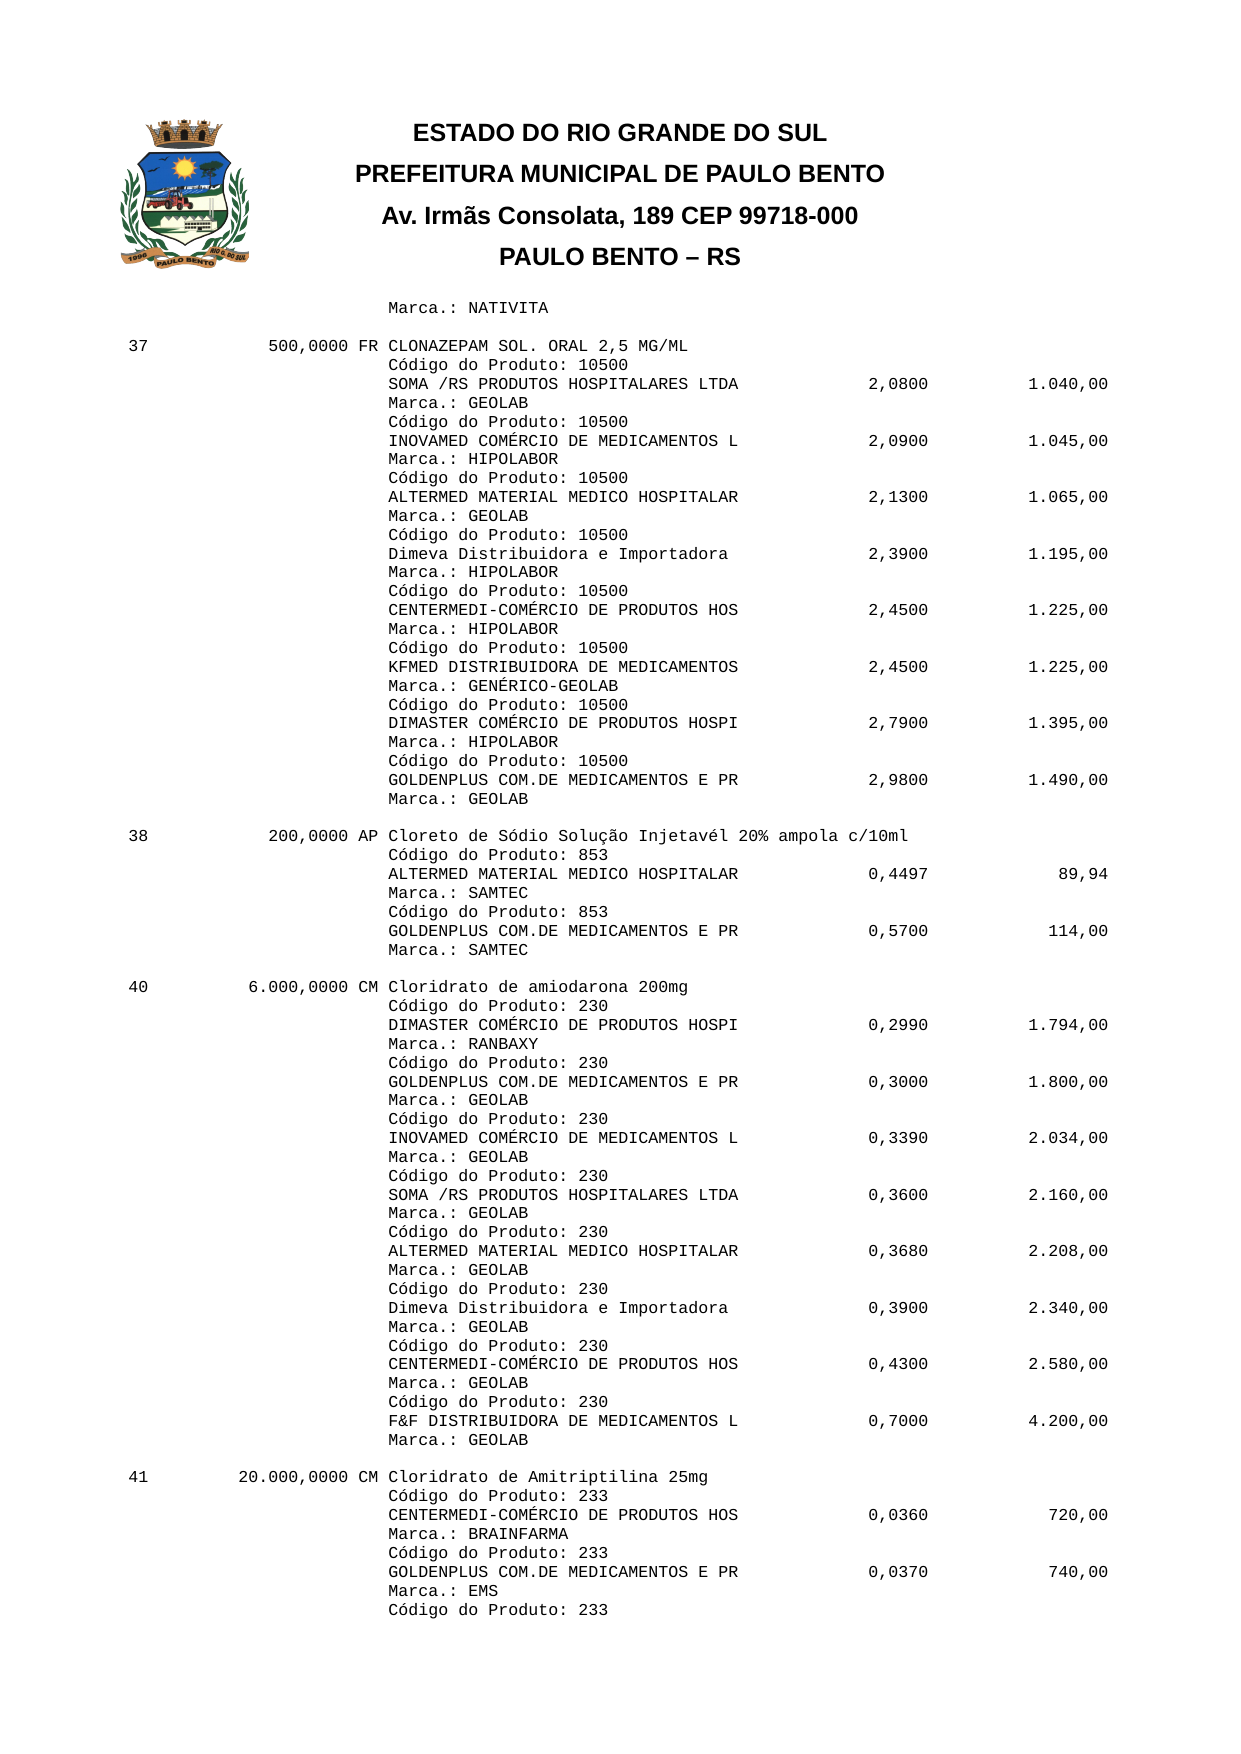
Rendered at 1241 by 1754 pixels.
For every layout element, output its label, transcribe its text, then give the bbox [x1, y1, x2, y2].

text Marca.: NATIVITA 37 500,0000 FR CLONAZEPAM SOL. ORAL 2,5 MG/ML Código do Produto: 10500 SOMA /RS PRODUTOS HOSPITALARES LTDA 2,0800 1.040,00 Marca.: GEOLAB Código do Produto: 10500 INOVAMED COMÉRCIO DE MEDICAMENTOS L 2,0900 1.045,00 Marca.: HIPOLABOR Código do Produto: 10500 ALTERMED MATERIAL MEDICO HOSPITALAR 2,1300 1.065,00 Marca.: GEOLAB Código do Produto: 10500 Dimeva Distribuidora e Importadora 2,3900 1.195,00 Marca.: HIPOLABOR Código do Produto: 10500 CENTERMEDI-COMÉRCIO DE PRODUTOS HOS 2,4500 1.225,00 Marca.: HIPOLABOR Código do Produto: 10500 KFMED DISTRIBUIDORA DE MEDICAMENTOS 2,4500 1.225,00 Marca.: GENÉRICO-GEOLAB Código do Produto: 10500 DIMASTER COMÉRCIO DE PRODUTOS HOSPI 2,7900 1.395,00 Marca.: HIPOLABOR Código do Produto: 10500 GOLDENPLUS COM.DE MEDICAMENTOS E PR 2,9800 1.490,00 Marca.: GEOLAB 38 200,0000 AP Cloreto de Sódio Solução Injetavél 20% ampola c/10ml Código do Produto: 853 ALTERMED MATERIAL MEDICO HOSPITALAR 0,4497 89,94 Marca.: SAMTEC Código do Produto: 853 GOLDENPLUS COM.DE MEDICAMENTOS E PR 0,5700 114,00 Marca.: SAMTEC 40 6.000,0000 CM Cloridrato de amiodarona 200mg Código do Produto: 230 DIMASTER COMÉRCIO DE PRODUTOS HOSPI 0,2990 1.794,00 Marca.: RANBAXY Código do Produto: 230 GOLDENPLUS COM.DE MEDICAMENTOS E PR 0,3000 1.800,00 Marca.: GEOLAB Código do Produto: 230 INOVAMED COMÉRCIO DE MEDICAMENTOS L 0,3390 2.034,00 Marca.: GEOLAB Código do Produto: 230 SOMA /RS PRODUTOS HOSPITALARES LTDA 0,3600 2.160,00 Marca.: GEOLAB Código do Produto: 230 ALTERMED MATERIAL MEDICO HOSPITALAR 0,3680 2.208,00 Marca.: GEOLAB Código do Produto: 230 Dimeva Distribuidora e Importadora 0,3900 2.340,00 Marca.: GEOLAB Código do Produto: 230 CENTERMEDI-COMÉRCIO DE PRODUTOS HOS 0,4300 2.580,00 Marca.: GEOLAB Código do Produto: 230 F&F DISTRIBUIDORA DE MEDICAMENTOS L 0,7000 4.200,00 Marca.: GEOLAB 41 20.000,0000 CM Cloridrato de Amitriptilina 25mg Código do Produto: 233 CENTERMEDI-COMÉRCIO DE PRODUTOS HOS 0,0360 720,00 Marca.: BRAINFARMA Código do Produto: 233 GOLDENPLUS COM.DE MEDICAMENTOS E PR 0,0370 740,00 Marca.: EMS Código do Produto: 233 [118, 300, 1122, 1620]
picture [120, 119, 249, 269]
